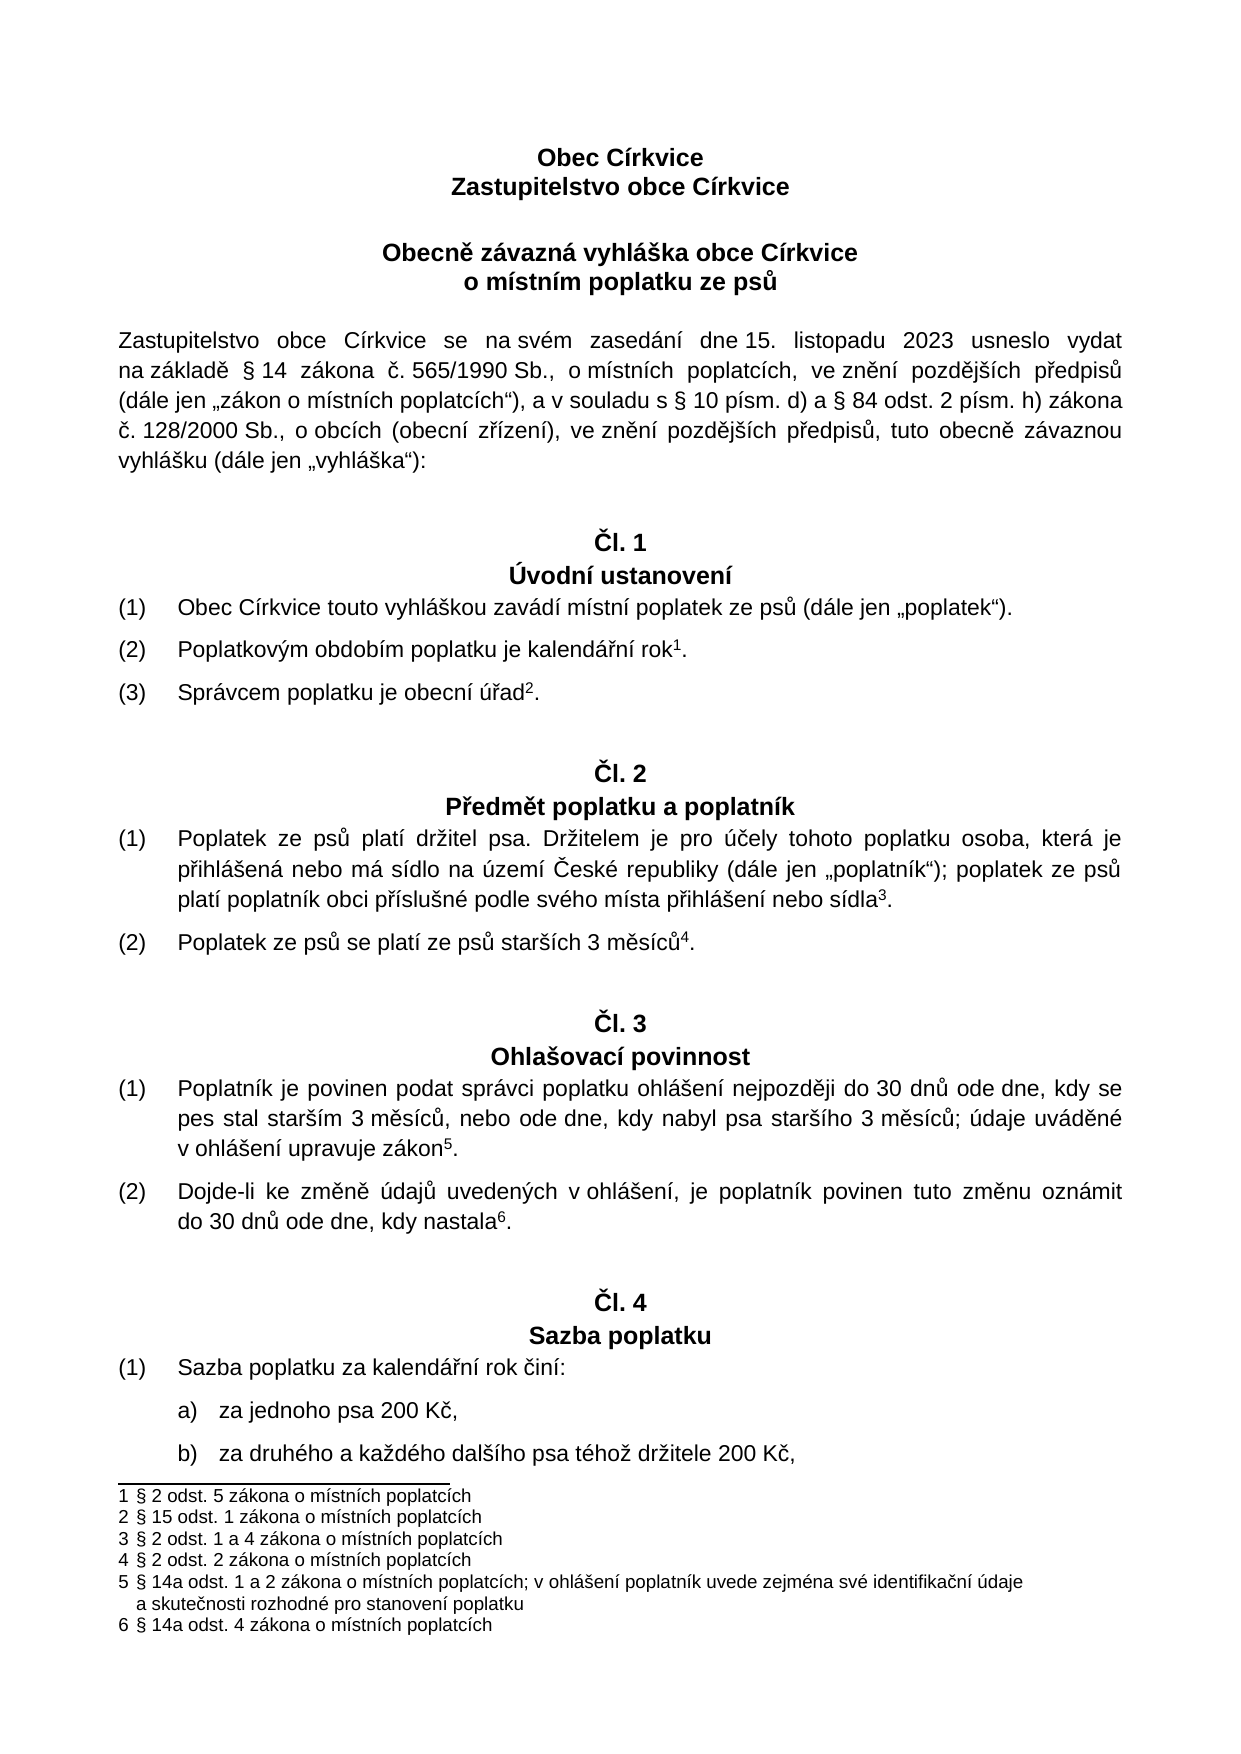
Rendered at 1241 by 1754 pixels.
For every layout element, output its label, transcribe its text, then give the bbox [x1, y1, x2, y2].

subtitle Čl. 4 Sazba poplatku [118, 1288, 1122, 1350]
list Poplatkovým obdobím poplatku je kalendářní rok. [118, 636, 1122, 663]
list Poplatek ze psů platí držitel psa. Držitelem je pro účely tohoto poplatku osoba, která je přihlášená nebo má sídlo na území České republiky (dále jen „poplatník“); poplatek ze psů platí poplatník obci příslušné podle svého místa přihlášení nebo sídla. [118, 825, 1122, 912]
list Obec Církvice touto vyhláškou zavádí místní poplatek ze psů (dále jen „poplatek“). [118, 594, 1122, 620]
text Obec Církvice Zastupitelstvo obce Církvice [118, 143, 1122, 201]
list za jednoho psa 200 Kč, [177, 1397, 1122, 1423]
list za druhého a každého dalšího psa téhož držitele 200 Kč, [177, 1440, 1122, 1466]
list § 2 odst. 5 zákona o místních poplatcích [118, 1484, 1122, 1506]
list Poplatník je povinen podat správci poplatku ohlášení nejpozději do 30 dnů ode dne, kdy se pes stal starším 3 měsíců, nebo ode dne, kdy nabyl psa staršího 3 měsíců; údaje uváděné v ohlášení upravuje zákon. [118, 1075, 1122, 1162]
list Poplatek ze psů se platí ze psů starších 3 měsíců. [118, 928, 1122, 955]
list § 2 odst. 1 a 4 zákona o místních poplatcích [118, 1528, 1122, 1549]
list Dojde-li ke změně údajů uvedených v ohlášení, je poplatník povinen tuto změnu oznámit do 30 dnů ode dne, kdy nastala. [118, 1178, 1122, 1234]
subtitle Čl. 2 Předmět poplatku a poplatník [118, 759, 1122, 821]
subtitle Čl. 1 Úvodní ustanovení [118, 528, 1122, 589]
list § 15 odst. 1 zákona o místních poplatcích [118, 1506, 1122, 1528]
list § 14a odst. 1 a 2 zákona o místních poplatcích; v ohlášení poplatník uvede zejména své identifikační údaje a skutečnosti rozhodné pro stanovení poplatku [118, 1571, 1122, 1614]
list Správcem poplatku je obecní úřad. [118, 679, 1122, 706]
text Zastupitelstvo obce Církvice se na svém zasedání dne 15. listopadu 2023 usneslo vydat na základě § 14 zákona č. 565/1990 Sb., o místních poplatcích, ve znění pozdějších předpisů (dále jen „zákon o místních poplatcích“), a v souladu s § 10 písm. d) a § 84 odst. 2 písm. h) zákona č. 128/2000 Sb., o obcích (obecní zřízení), ve znění pozdějších předpisů, tuto obecně závaznou vyhlášku (dále jen „vyhláška“): [118, 327, 1122, 474]
list § 2 odst. 2 zákona o místních poplatcích [118, 1549, 1122, 1571]
list Sazba poplatku za kalendářní rok činí: [118, 1354, 1122, 1381]
subtitle Čl. 3 Ohlašovací povinnost [118, 1009, 1122, 1071]
list § 14a odst. 4 zákona o místních poplatcích [118, 1614, 1122, 1635]
subtitle Obecně závazná vyhláška obce Církvice o místním poplatku ze psů [118, 238, 1122, 295]
